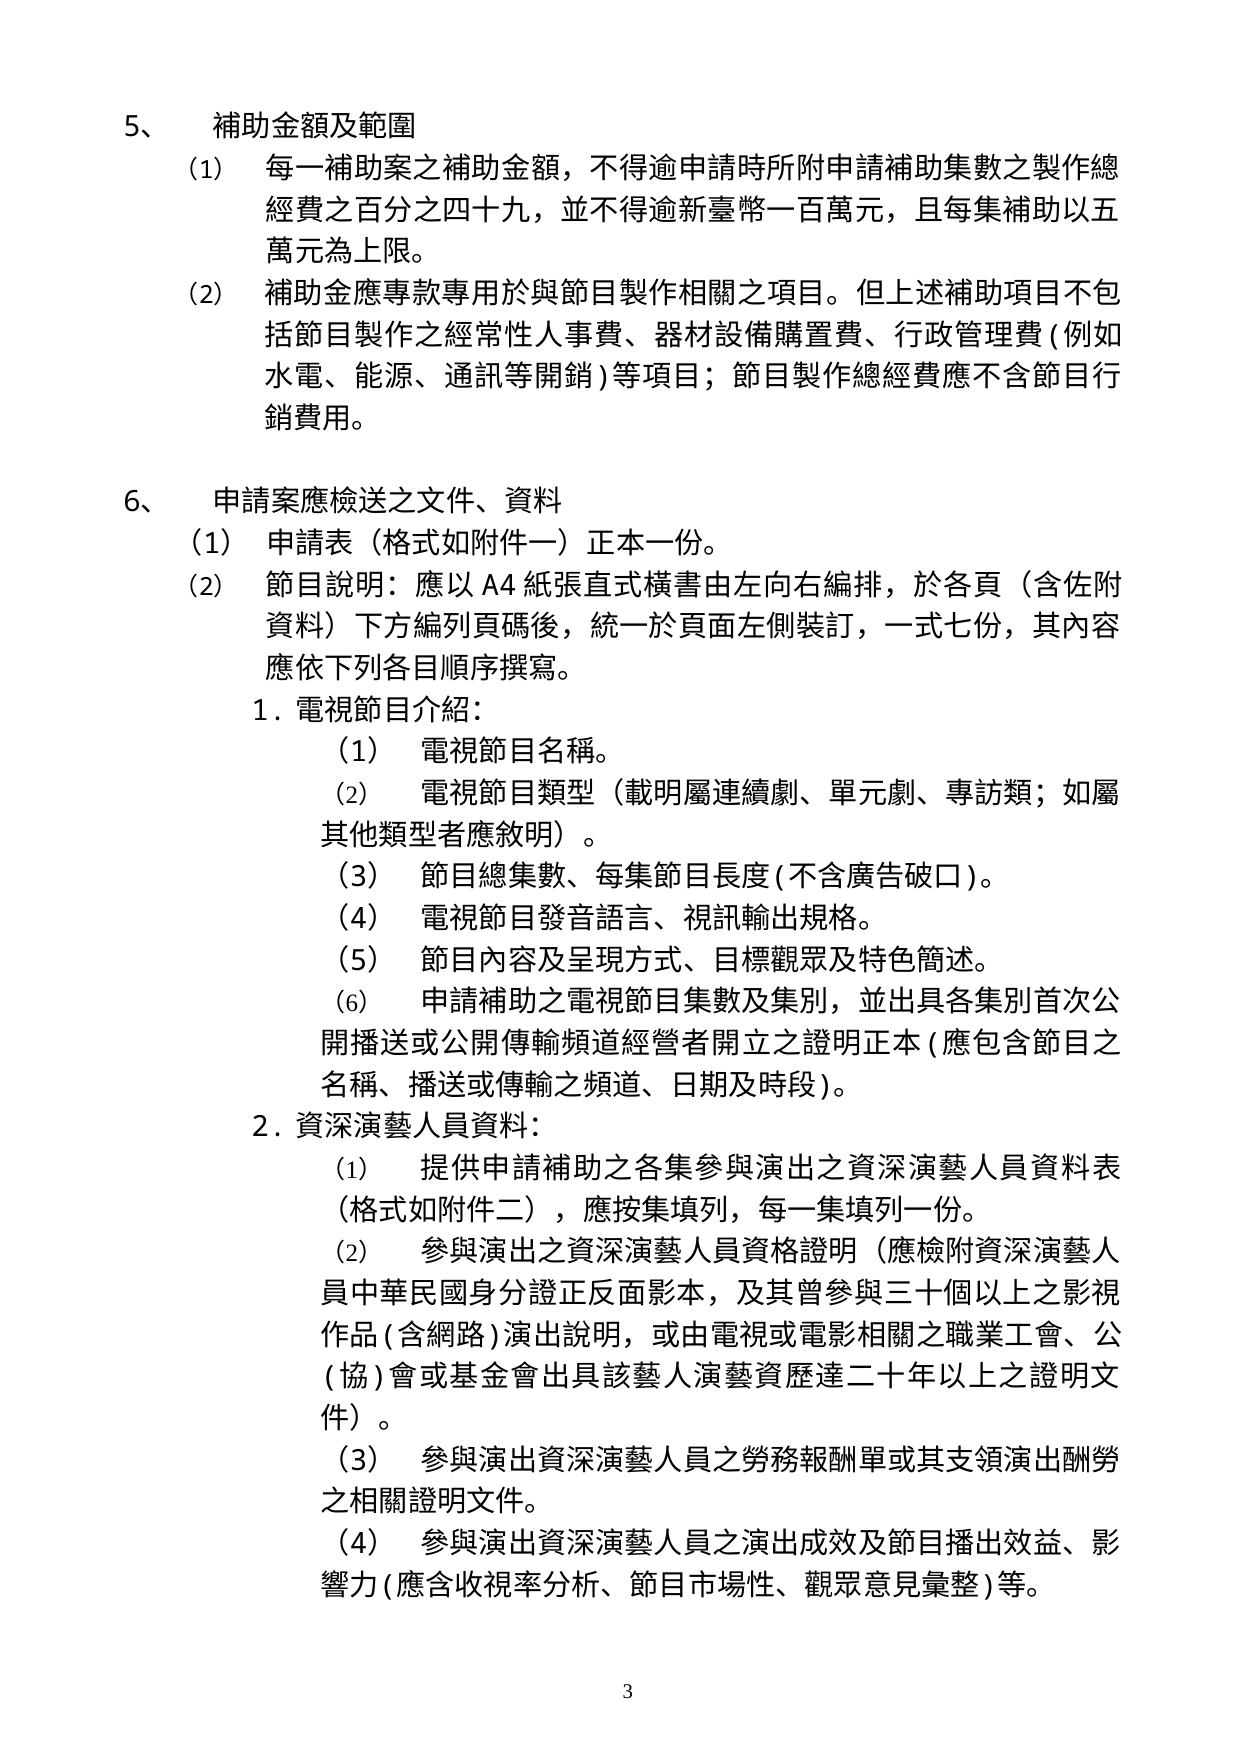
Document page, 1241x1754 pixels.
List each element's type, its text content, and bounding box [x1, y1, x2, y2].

list 節目說明：應以A4紙張直式橫書由左向右編排，於各頁（含佐附資料）下方編列頁碼後，統一於頁面左側裝訂，一式七份，其內容應依下列各目順序撰寫。 [174, 562, 1122, 687]
list 節目內容及呈現方式、目標觀眾及特色簡述。 [320, 937, 1122, 978]
list 參與演出之資深演藝人員資格證明（應檢附資深演藝人員中華民國身分證正反面影本，及其曾參與三十個以上之影視作品(含網路)演出說明，或由電視或電影相關之職業工會、公(協)會或基金會出具該藝人演藝資歷達二十年以上之證明文件）。 [320, 1228, 1122, 1437]
list 節目總集數、每集節目長度(不含廣告破口)。 [320, 853, 1122, 895]
list 申請案應檢送之文件、資料 [123, 478, 1122, 520]
list 每一補助案之補助金額，不得逾申請時所附申請補助集數之製作總經費之百分之四十九，並不得逾新臺幣一百萬元，且每集補助以五萬元為上限。 [174, 145, 1122, 270]
list 補助金額及範圍 [123, 103, 1122, 145]
list 申請補助之電視節目集數及集別，並出具各集別首次公開播送或公開傳輸頻道經營者開立之證明正本(應包含節目之名稱、播送或傳輸之頻道、日期及時段)。 [320, 978, 1122, 1103]
list 電視節目名稱。 [320, 728, 1122, 770]
list 參與演出資深演藝人員之勞務報酬單或其支領演出酬勞之相關證明文件。 [320, 1437, 1122, 1520]
list 電視節目介紹： [251, 687, 1122, 728]
list 參與演出資深演藝人員之演出成效及節目播出效益、影響力(應含收視率分析、節目市場性、觀眾意見彙整)等。 [320, 1520, 1122, 1603]
list 補助金應專款專用於與節目製作相關之項目。但上述補助項目不包括節目製作之經常性人事費、器材設備購置費、行政管理費(例如水電、能源、通訊等開銷)等項目；節目製作總經費應不含節目行銷費用。 [174, 270, 1122, 437]
list 申請表（格式如附件一）正本一份。 [174, 520, 1122, 562]
list 電視節目類型（載明屬連續劇、單元劇、專訪類；如屬其他類型者應敘明）。 [320, 770, 1122, 853]
list 資深演藝人員資料： [251, 1103, 1122, 1145]
list 電視節目發音語言、視訊輸出規格。 [320, 895, 1122, 937]
list 提供申請補助之各集參與演出之資深演藝人員資料表（格式如附件二），應按集填列，每一集填列一份。 [320, 1145, 1122, 1228]
